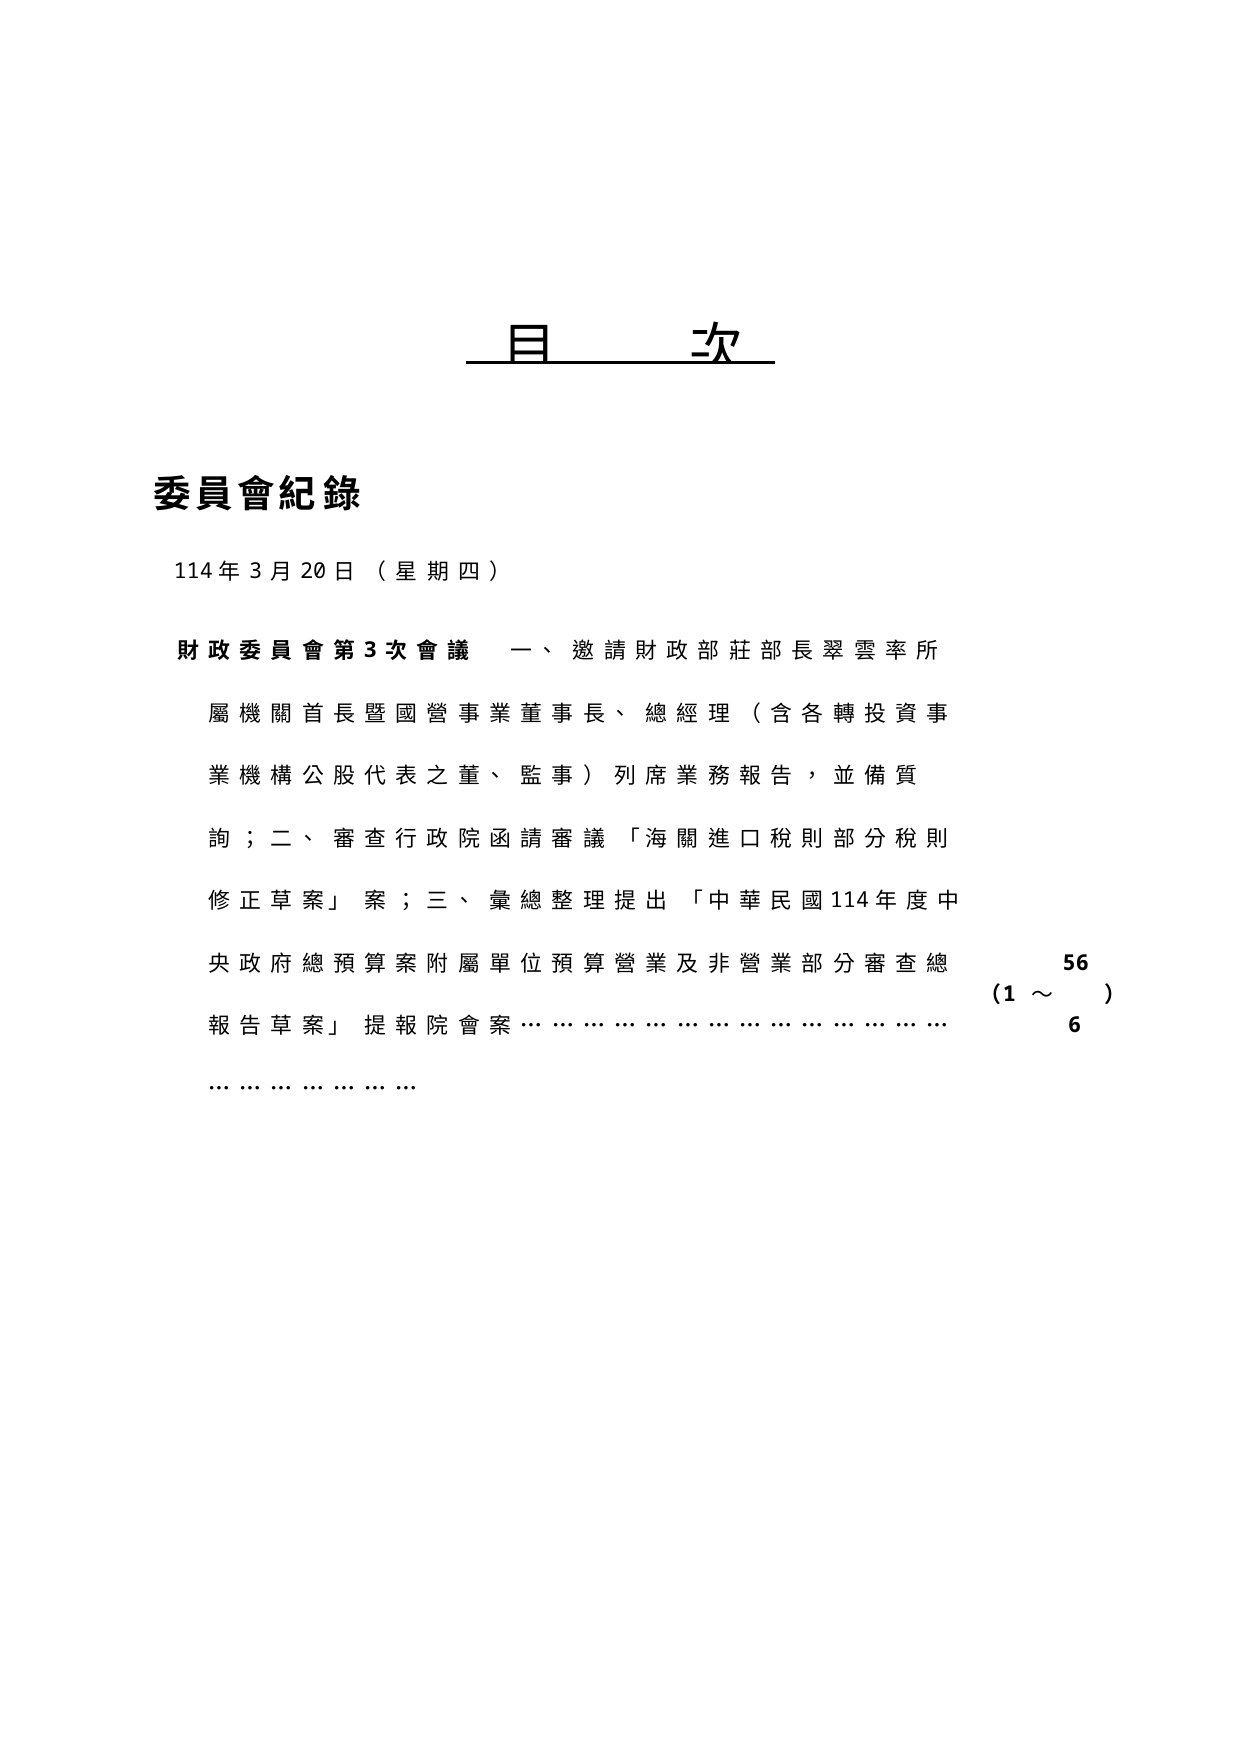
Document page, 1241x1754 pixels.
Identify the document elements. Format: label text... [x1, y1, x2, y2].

table_cell 財政委員會第3次會議 一、邀請財政部莊部長翠雲率所屬機關首長暨國營事業董事長、總經理（含各轉投資事業機構公股代表之董、監事）列席業務報告，並備質詢；二、審查行政院函請審議「海關進口稅則部分稅則修正草案」案；三、彙總整理提出「中華民國114年度中央政府總預算案附屬單位預算營業及非營業部分審查總報告草案」提報院會案……………………………………………………… [150, 618, 967, 1118]
table_cell （ [967, 618, 986, 1118]
table_cell 1 [986, 618, 1023, 1118]
table_header 目 次 [466, 281, 774, 361]
table_cell ） [1091, 618, 1108, 1118]
table_cell ～ [1023, 618, 1053, 1118]
table_header 委員會紀錄 114年3月20日（星期四） [150, 443, 1108, 618]
table_cell 566 [1053, 618, 1091, 1118]
